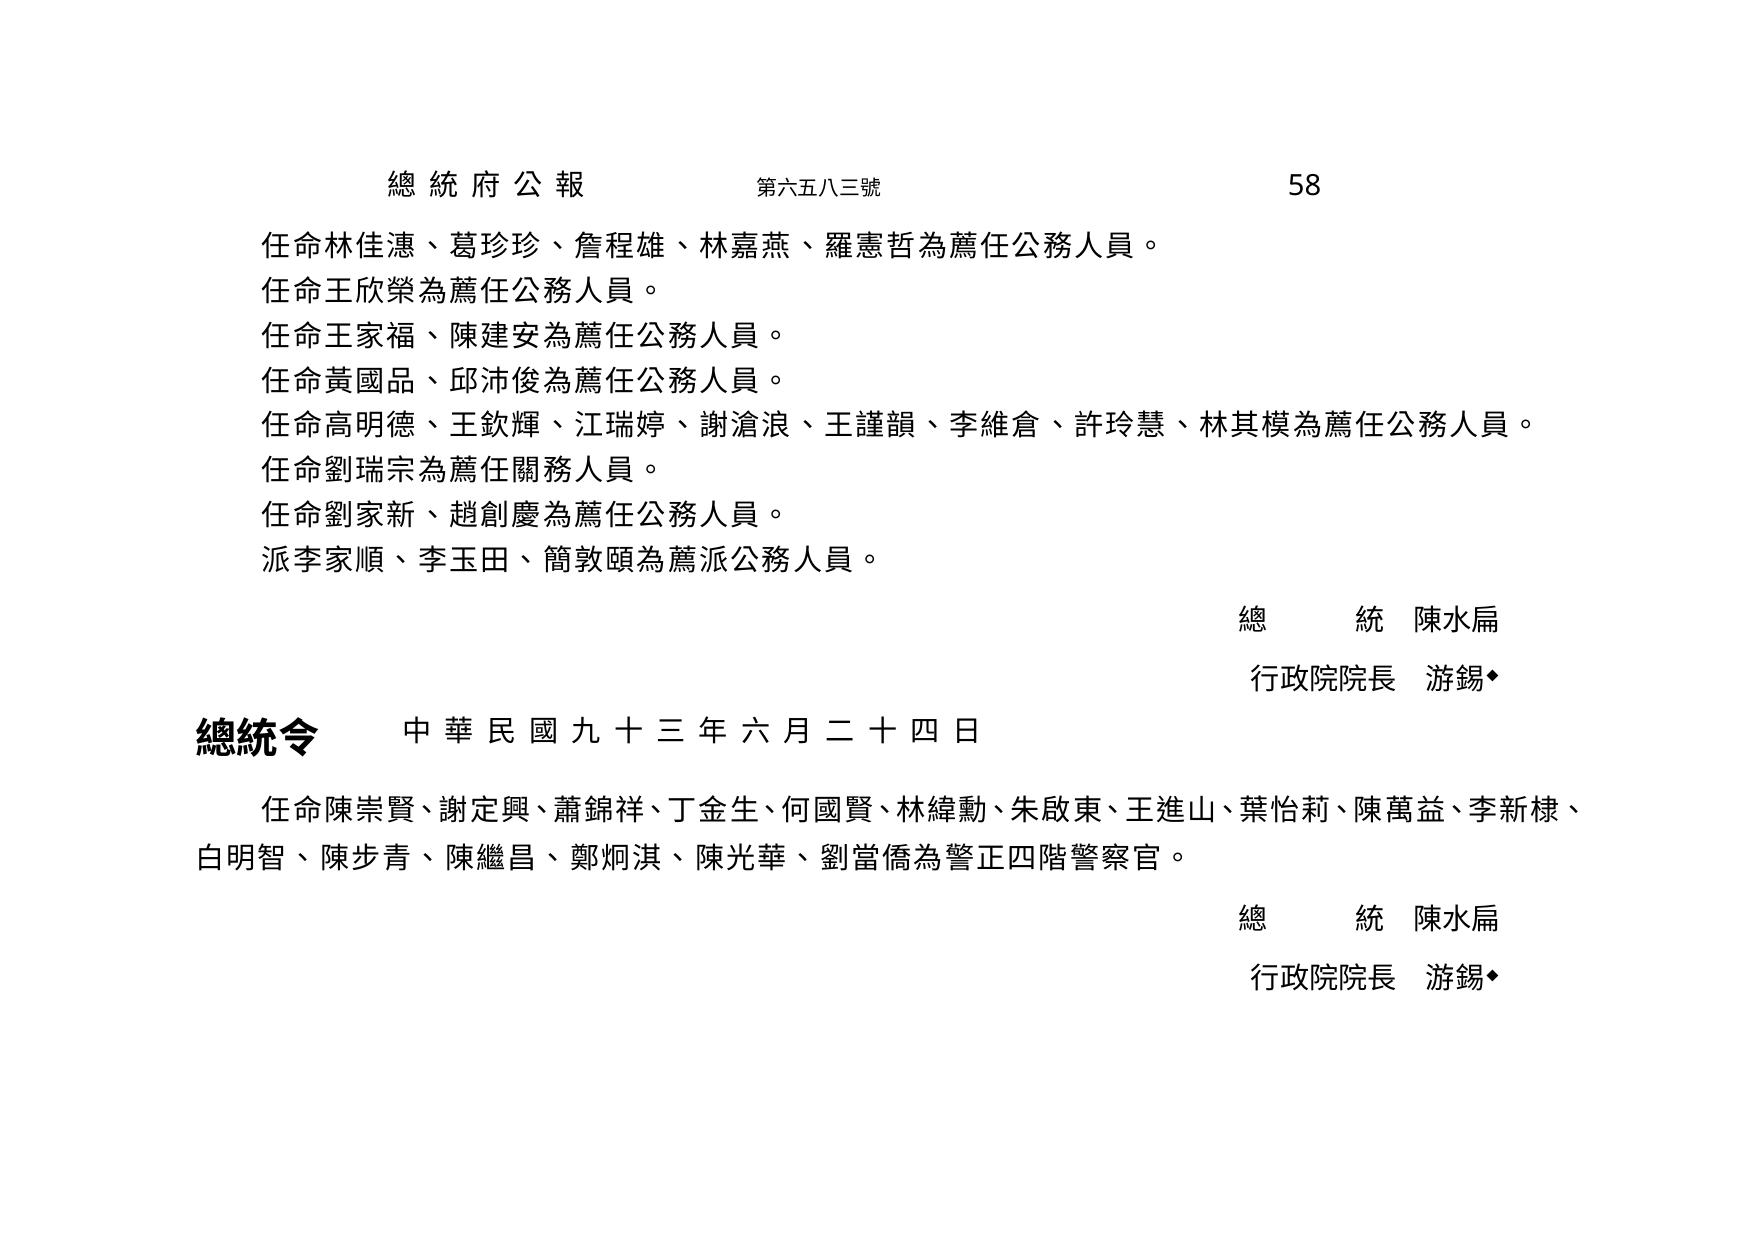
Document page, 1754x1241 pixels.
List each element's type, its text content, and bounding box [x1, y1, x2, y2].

text 任命王欣榮為薦任公務人員。 [195, 266, 1559, 311]
text 總 統 陳水扁 [195, 600, 1501, 637]
text 任命王家福、陳建安為薦任公務人員。 [195, 311, 1559, 356]
text 行政院院長 游錫 [195, 957, 1501, 995]
text 任命林佳潓、葛珍珍、詹程雄、林嘉燕、羅憲哲為薦任公務人員。 [195, 221, 1559, 266]
text 任命劉家新、趙創慶為薦任公務人員。 [195, 490, 1559, 535]
table_header 總統令 [192, 695, 399, 784]
text 派李家順、李玉田、簡敦頤為薦派公務人員。 [195, 535, 1559, 580]
text 行政院院長 游錫 [195, 657, 1501, 695]
text 任命陳崇賢、謝定興、蕭錦祥、丁金生、何國賢、林緯勳、朱啟東、王進山、葉怡莉、陳萬益、李新棣、白明智、陳步青、陳繼昌、鄭炯淇、陳光華、劉當僑為警正四階警察官。 [195, 784, 1559, 880]
text 任命劉瑞宗為薦任關務人員。 [195, 445, 1559, 490]
text 任命黃國品、邱沛俊為薦任公務人員。 [195, 356, 1559, 401]
text 總 統 陳水扁 [195, 900, 1501, 937]
table_header 中華民國九十三年六月二十四日 [399, 695, 986, 784]
text 任命高明德、王欽輝、江瑞婷、謝滄浪、王謹韻、李維倉、許玲慧、林其模為薦任公務人員。 [195, 401, 1559, 445]
